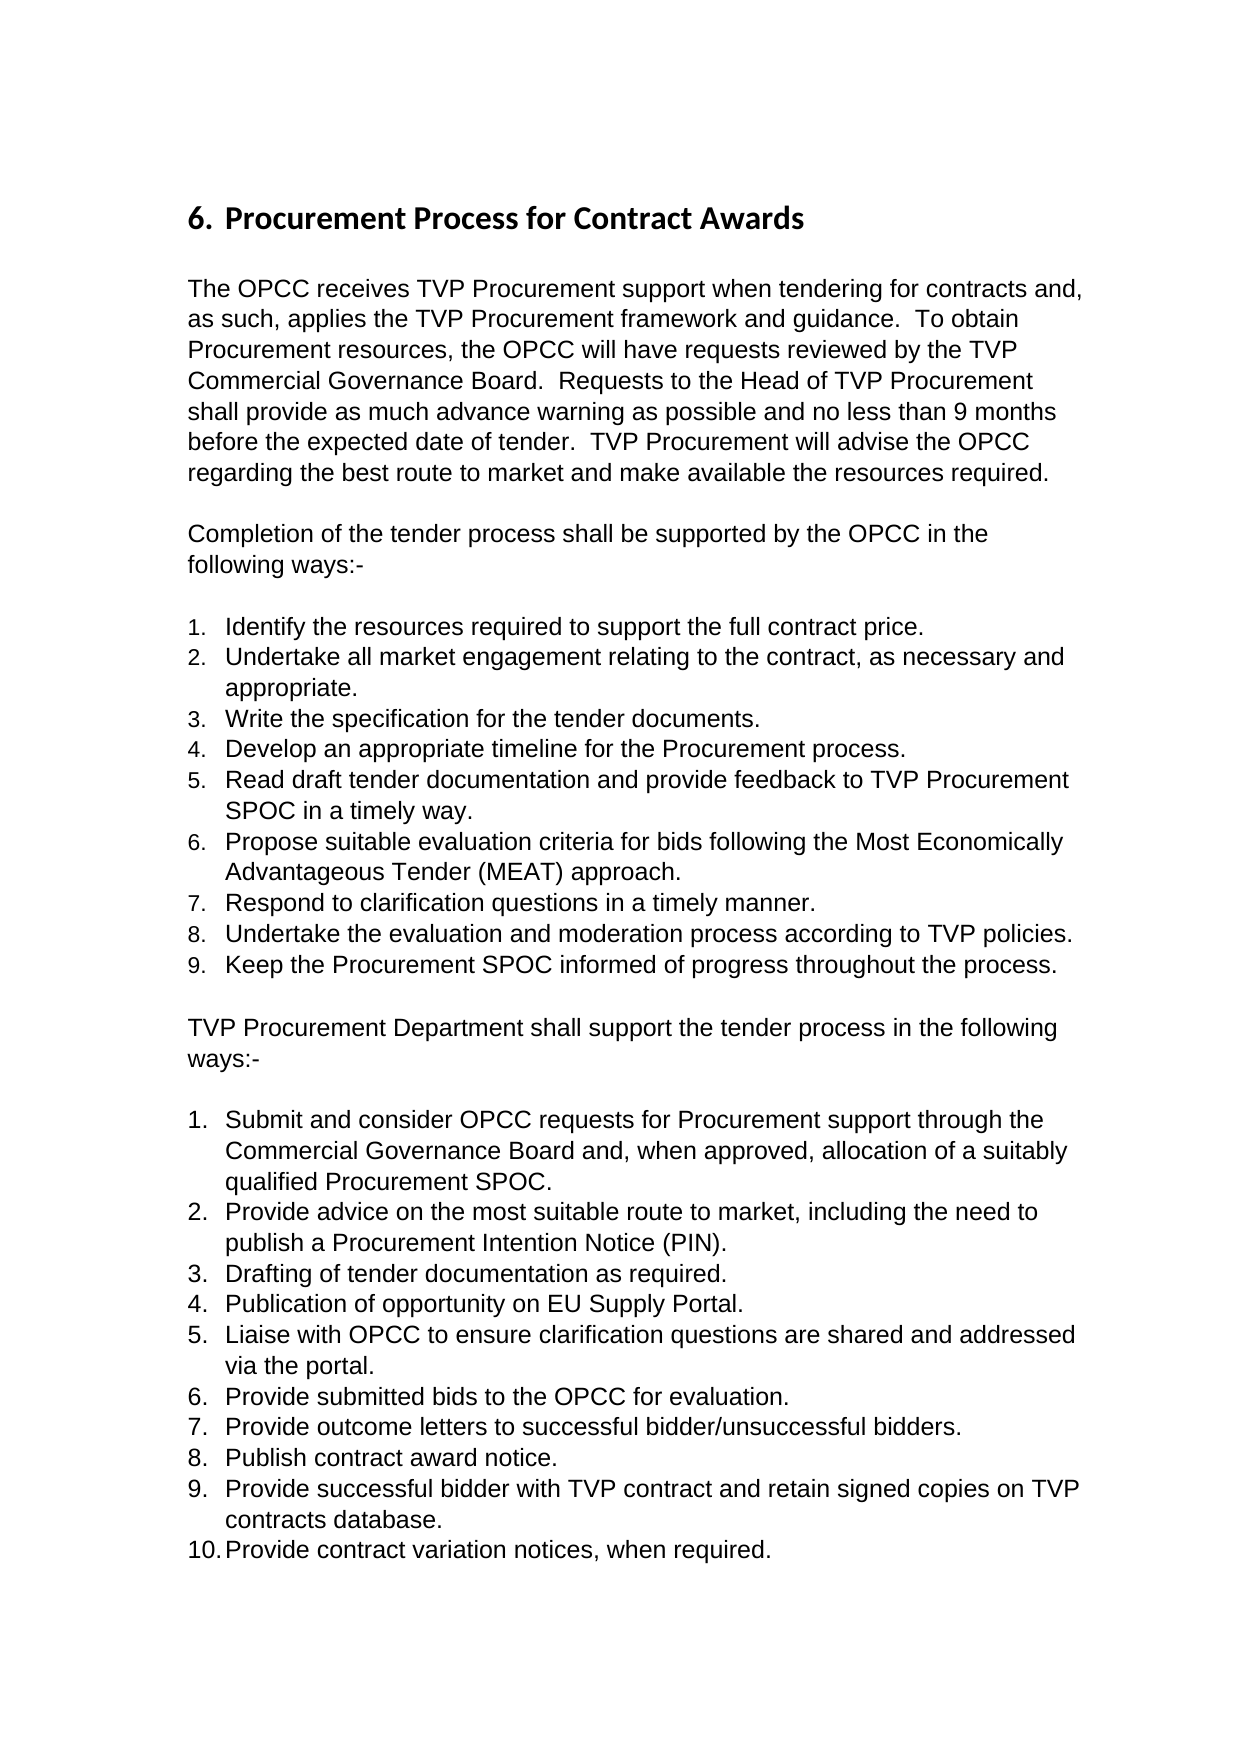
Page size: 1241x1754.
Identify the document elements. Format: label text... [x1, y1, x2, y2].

list Liaise with OPCC to ensure clarification questions are shared and addressed via the portal. [187, 1320, 1090, 1380]
list Keep the Procurement SPOC informed of progress throughout the process. [187, 949, 1090, 978]
list Provide contract variation notices, when required. [187, 1535, 1090, 1564]
list Read draft tender documentation and provide feedback to TVP Procurement SPOC in a timely way. [187, 765, 1090, 825]
list Provide outcome letters to successful bidder/unsuccessful bidders. [187, 1412, 1090, 1441]
list Submit and consider OPCC requests for Procurement support through the Commercial Governance Board and, when approved, allocation of a suitably qualified Procurement SPOC. [187, 1105, 1090, 1195]
list Procurement Process for Contract Awards [187, 197, 1090, 238]
list Publish contract award notice. [187, 1443, 1090, 1472]
list Provide submitted bids to the OPCC for evaluation. [187, 1382, 1090, 1410]
list Publication of opportunity on EU Supply Portal. [187, 1289, 1090, 1318]
list Propose suitable evaluation criteria for bids following the Most Economically Advantageous Tender (MEAT) approach. [187, 827, 1090, 886]
list Develop an appropriate timeline for the Procurement process. [187, 734, 1090, 763]
list Provide advice on the most suitable route to market, including the need to publish a Procurement Intention Notice (PIN). [187, 1197, 1090, 1257]
list Undertake the evaluation and moderation process according to TVP policies. [187, 919, 1090, 948]
list Undertake all market engagement relating to the contract, as necessary and appropriate. [187, 642, 1090, 702]
text Completion of the tender process shall be supported by the OPCC in the following ways:- [187, 519, 1090, 579]
list Drafting of tender documentation as required. [187, 1259, 1090, 1287]
text The OPCC receives TVP Procurement support when tendering for contracts and, as such, applies the TVP Procurement framework and guidance. To obtain Procurement resources, the OPCC will have requests reviewed by the TVP Commercial Governance Board. Requests to the Head of TVP Procurement shall provide as much advance warning as possible and no less than 9 months before the expected date of tender. TVP Procurement will advise the OPCC regarding the best route to market and make available the resources required. [187, 273, 1090, 487]
list Provide successful bidder with TVP contract and retain signed copies on TVP contracts database. [187, 1474, 1090, 1533]
list Respond to clarification questions in a timely manner. [187, 888, 1090, 917]
list Identify the resources required to support the full contract price. [187, 612, 1090, 640]
list Write the specification for the tender documents. [187, 704, 1090, 732]
text TVP Procurement Department shall support the tender process in the following ways:- [187, 1013, 1090, 1072]
